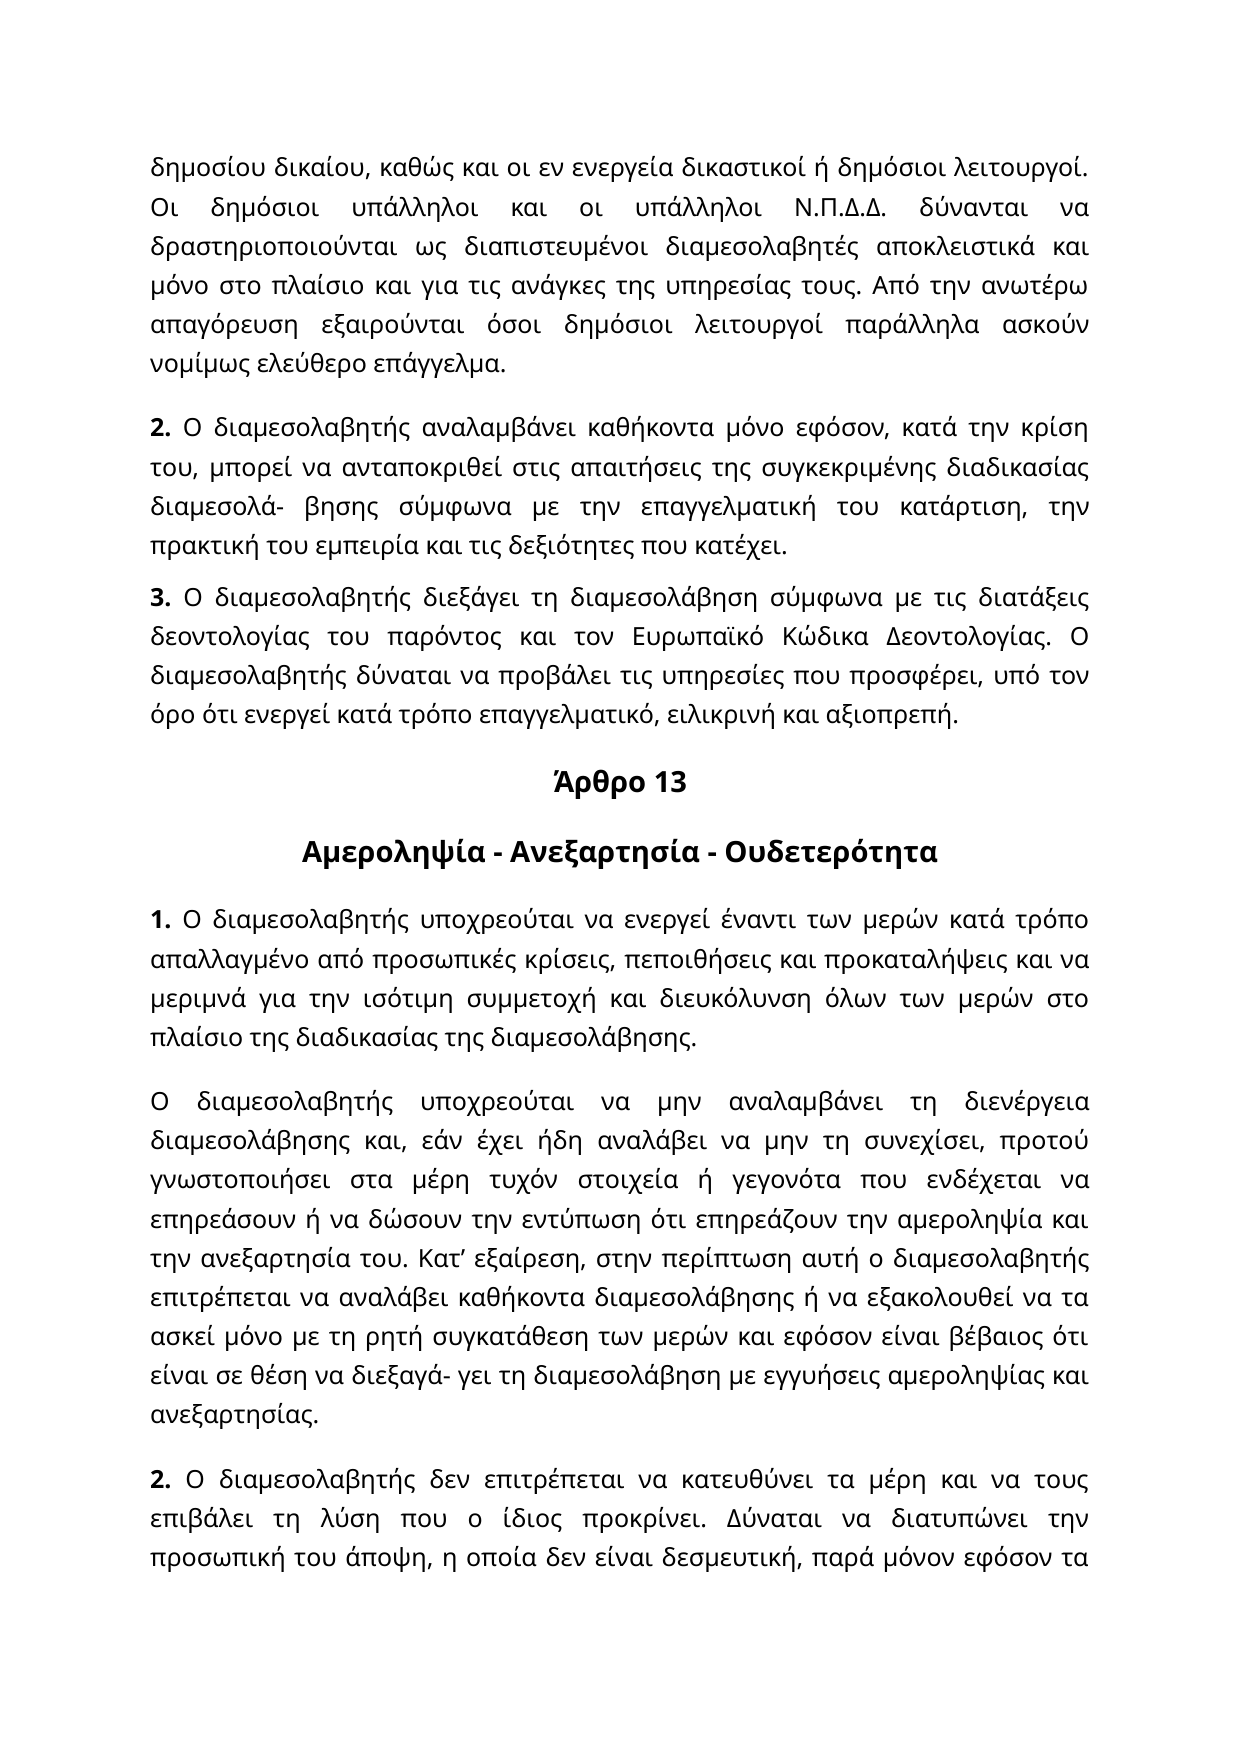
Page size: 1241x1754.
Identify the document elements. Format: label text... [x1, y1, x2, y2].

subtitle Αμεροληψία - Ανεξαρτησία - Ουδετερότητα [150, 831, 1090, 871]
text 2. Ο διαμεσολαβητής αναλαμβάνει καθήκοντα μόνο εφόσον, κατά την κρίση του, μπορεί να ανταποκριθεί στις απαιτήσεις της συγκεκριμένης διαδικασίας διαμεσολά- βησης σύμφωνα με την επαγγελματική του κατάρτιση, την πρακτική του εμπειρία και τις δεξιότητες που κατέχει. [150, 410, 1090, 562]
text δημοσίου δικαίου, καθώς και οι εν ενεργεία δικαστικοί ή δημόσιοι λειτουργοί. Οι δημόσιοι υπάλληλοι και οι υπάλληλοι Ν.Π.Δ.Δ. δύνανται να δραστηριοποιούνται ως διαπιστευμένοι διαμεσολαβητές αποκλειστικά και μόνο στο πλαίσιο και για τις ανάγκες της υπηρεσίας τους. Από την ανωτέρω απαγόρευση εξαιρούνται όσοι δημόσιοι λειτουργοί παράλληλα ασκούν νομίμως ελεύθερο επάγγελμα. [150, 150, 1090, 380]
text Ο διαμεσολαβητής υποχρεούται να μην αναλαμβάνει τη διενέργεια διαμεσολάβησης και, εάν έχει ήδη αναλάβει να μην τη συνεχίσει, προτού γνωστοποιήσει στα μέρη τυχόν στοιχεία ή γεγονότα που ενδέχεται να επηρεάσουν ή να δώσουν την εντύπωση ότι επηρεάζουν την αμεροληψία και την ανεξαρτησία του. Κατ’ εξαίρεση, στην περίπτωση αυτή ο διαμεσολαβητής επιτρέπεται να αναλάβει καθήκοντα διαμεσολάβησης ή να εξακολουθεί να τα ασκεί μόνο με τη ρητή συγκατάθεση των μερών και εφόσον είναι βέβαιος ότι είναι σε θέση να διεξαγά- γει τη διαμεσολάβηση με εγγυήσεις αμεροληψίας και ανεξαρτησίας. [150, 1084, 1090, 1431]
text 1. Ο διαμεσολαβητής υποχρεούται να ενεργεί έναντι των μερών κατά τρόπο απαλλαγμένο από προσωπικές κρίσεις, πεποιθήσεις και προκαταλήψεις και να μεριμνά για την ισότιμη συμμετοχή και διευκόλυνση όλων των μερών στο πλαίσιο της διαδικασίας της διαμεσολάβησης. [150, 902, 1090, 1054]
subtitle Άρθρο 13 [150, 761, 1090, 801]
text 3. Ο διαμεσολαβητής διεξάγει τη διαμεσολάβηση σύμφωνα με τις διατάξεις δεοντολογίας του παρόντος και τον Ευρωπαϊκό Κώδικα Δεοντολογίας. Ο διαμεσολαβητής δύναται να προβάλει τις υπηρεσίες που προσφέρει, υπό τον όρο ότι ενεργεί κατά τρόπο επαγγελματικό, ειλικρινή και αξιοπρεπή. [150, 579, 1090, 731]
text 2. Ο διαμεσολαβητής δεν επιτρέπεται να κατευθύνει τα μέρη και να τους επιβάλει τη λύση που ο ίδιος προκρίνει. Δύναται να διατυπώνει την προσωπική του άποψη, η οποία δεν είναι δεσμευτική, παρά μόνον εφόσον τα [150, 1461, 1090, 1574]
